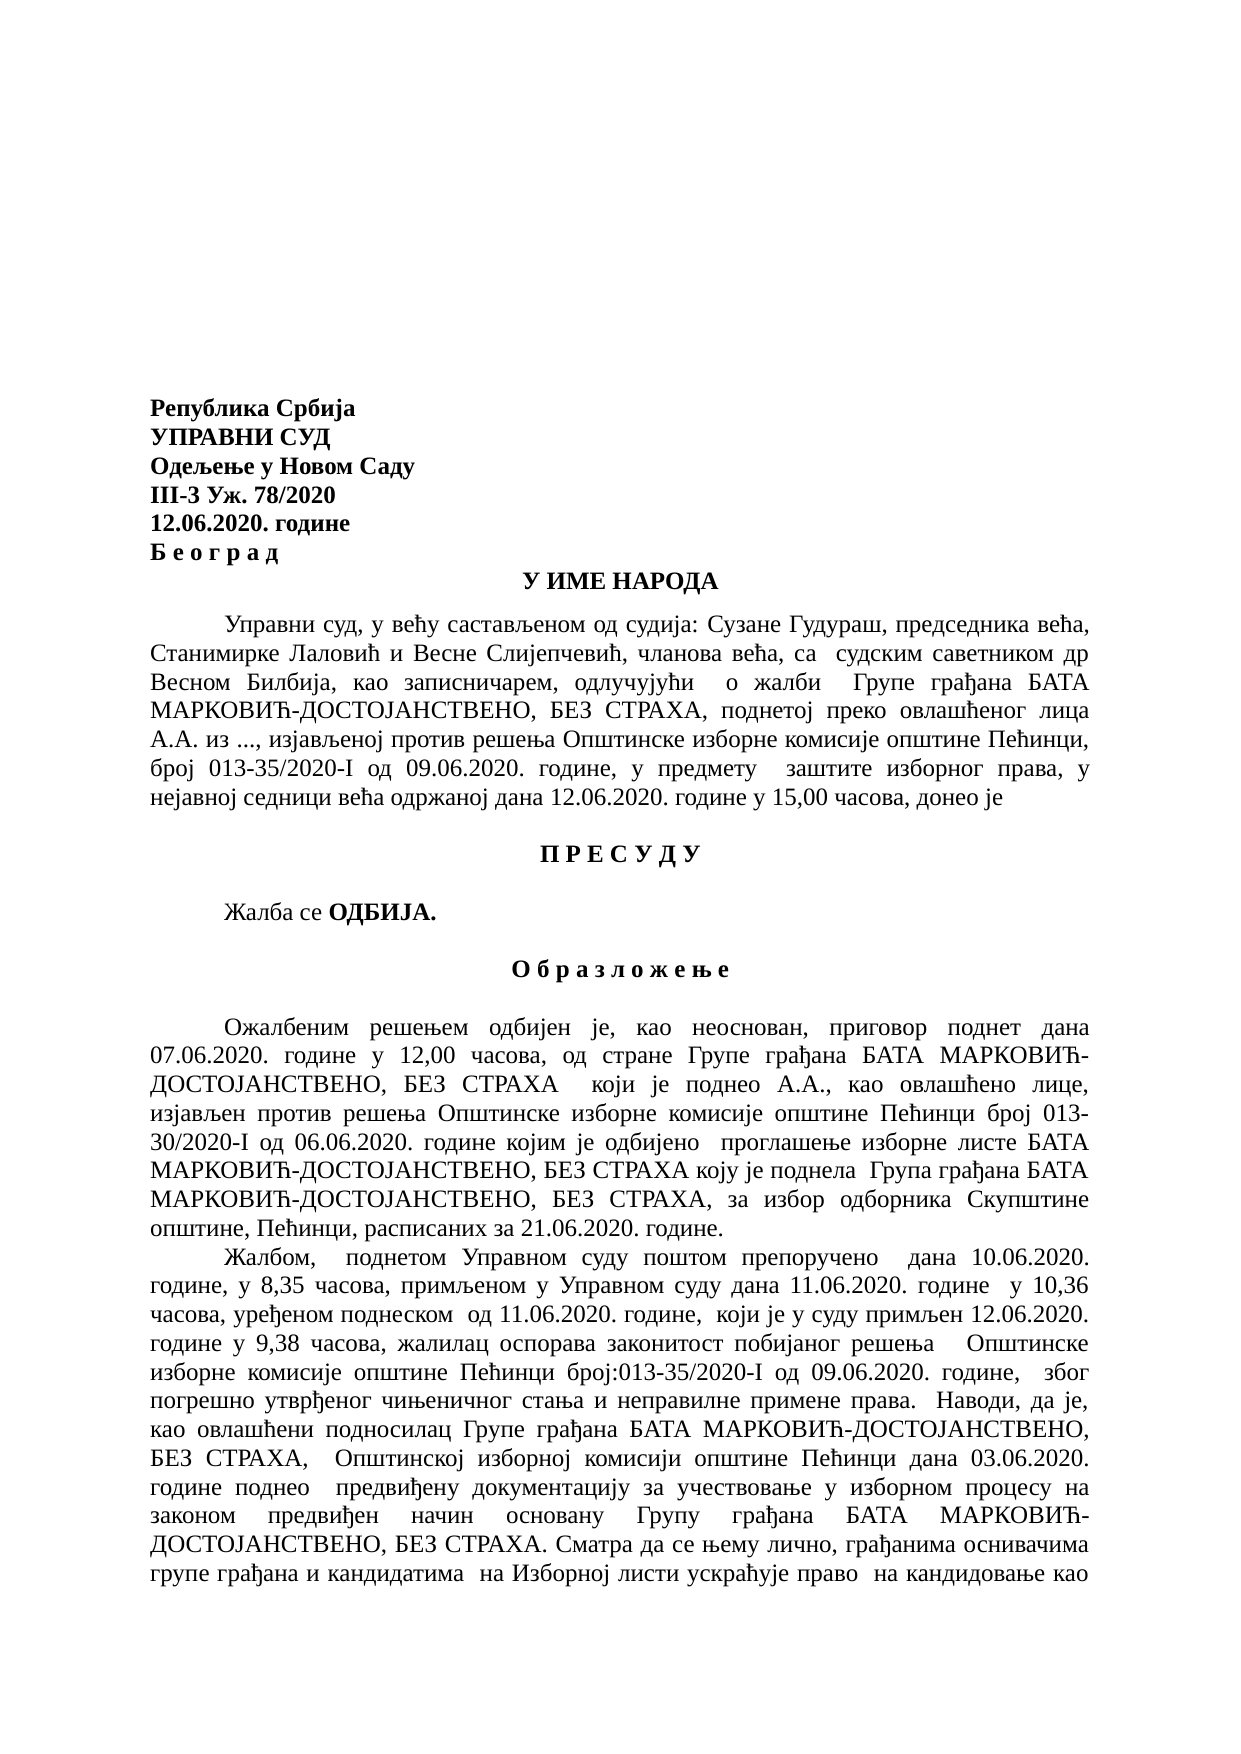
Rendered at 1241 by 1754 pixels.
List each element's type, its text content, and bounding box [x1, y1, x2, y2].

text Одељење у Новом Саду [150, 451, 1090, 480]
text УПРАВНИ СУД [150, 422, 1090, 451]
text III-3 Уж. 78/2020 [150, 480, 1090, 508]
text У ИМЕ НАРОДА [150, 566, 1090, 595]
text Б е о г р а д [150, 537, 1090, 566]
text Жалба се ОДБИЈА. [150, 897, 1090, 925]
text П Р Е С У Д У [150, 839, 1090, 868]
text Жалбом, поднетом Управном суду поштом препоручено дана 10.06.2020. године, у 8,35 часова, примљеном у Управном суду дана 11.06.2020. године у 10,36 часова, уређеном поднеском од 11.06.2020. године, који је у суду примљен 12.06.2020. године у 9,38 часова, жалилац оспорава законитост побијаног решења Општинске изборне комисије општине Пећинци број:013-35/2020-I од 09.06.2020. године, због погрешно утврђеног чињеничног стања и неправилне примене права. Наводи, да је, као овлашћени подносилац Групе грађана БАТА МАРКОВИЋ-ДОСТОЈАНСТВЕНО, БЕЗ СТРАХА, Општинској изборној комисији општине Пећинци дана 03.06.2020. године поднео предвиђену документацију за учествовање у изборном процесу на законом предвиђен начин основану Групу грађана БАТА МАРКОВИЋ- ДОСТОЈАНСТВЕНО, БЕЗ СТРАХА. Сматра да се њему лично, грађанима оснивачима групе грађана и кандидатима на Изборној листи ускраћује право на кандидовање као [150, 1242, 1090, 1587]
text Република Србија [150, 393, 1090, 422]
text О б р а з л о ж е њ е [150, 954, 1090, 983]
text 12.06.2020. године [150, 508, 1090, 537]
text Ожалбеним решењем одбијен је, као неоснован, приговор поднет дана 07.06.2020. године у 12,00 часова, од стране Групе грађана БАТА МАРКОВИЋ- ДОСТОЈАНСТВЕНО, БЕЗ СТРАХА који је поднео А.А., као овлашћено лице, изјављен против решења Општинске изборне комисије општине Пећинци број 013-30/2020-I од 06.06.2020. године којим је одбијено проглашење изборне листе БАТА МАРКОВИЋ-ДОСТОЈАНСТВЕНО, БЕЗ СТРАХА коју је поднела Групa грађана БАТА МАРКОВИЋ-ДОСТОЈАНСТВЕНО, БЕЗ СТРАХА, за избор одборника Скупштине општине, Пећинци, расписаних за 21.06.2020. године. [150, 1012, 1090, 1242]
text Управни суд, у већу састављеном од судија: Сузане Гудураш, председника већа, Станимирке Лаловић и Весне Слијепчевић, чланова већа, са судским саветником др Весном Билбија, као записничарем, одлучујући о жалби Групе грађана БАТА МАРКОВИЋ-ДОСТОЈАНСТВЕНО, БЕЗ СТРАХА, поднетој преко овлашћеног лица А.А. из ..., изјављеној против решења Општинске изборне комисије општине Пећинци, број 013-35/2020-I од 09.06.2020. године, у предмету заштите изборног права, у нејавној седници већа одржаној дана 12.06.2020. године у 15,00 часова, донео је [150, 609, 1090, 810]
